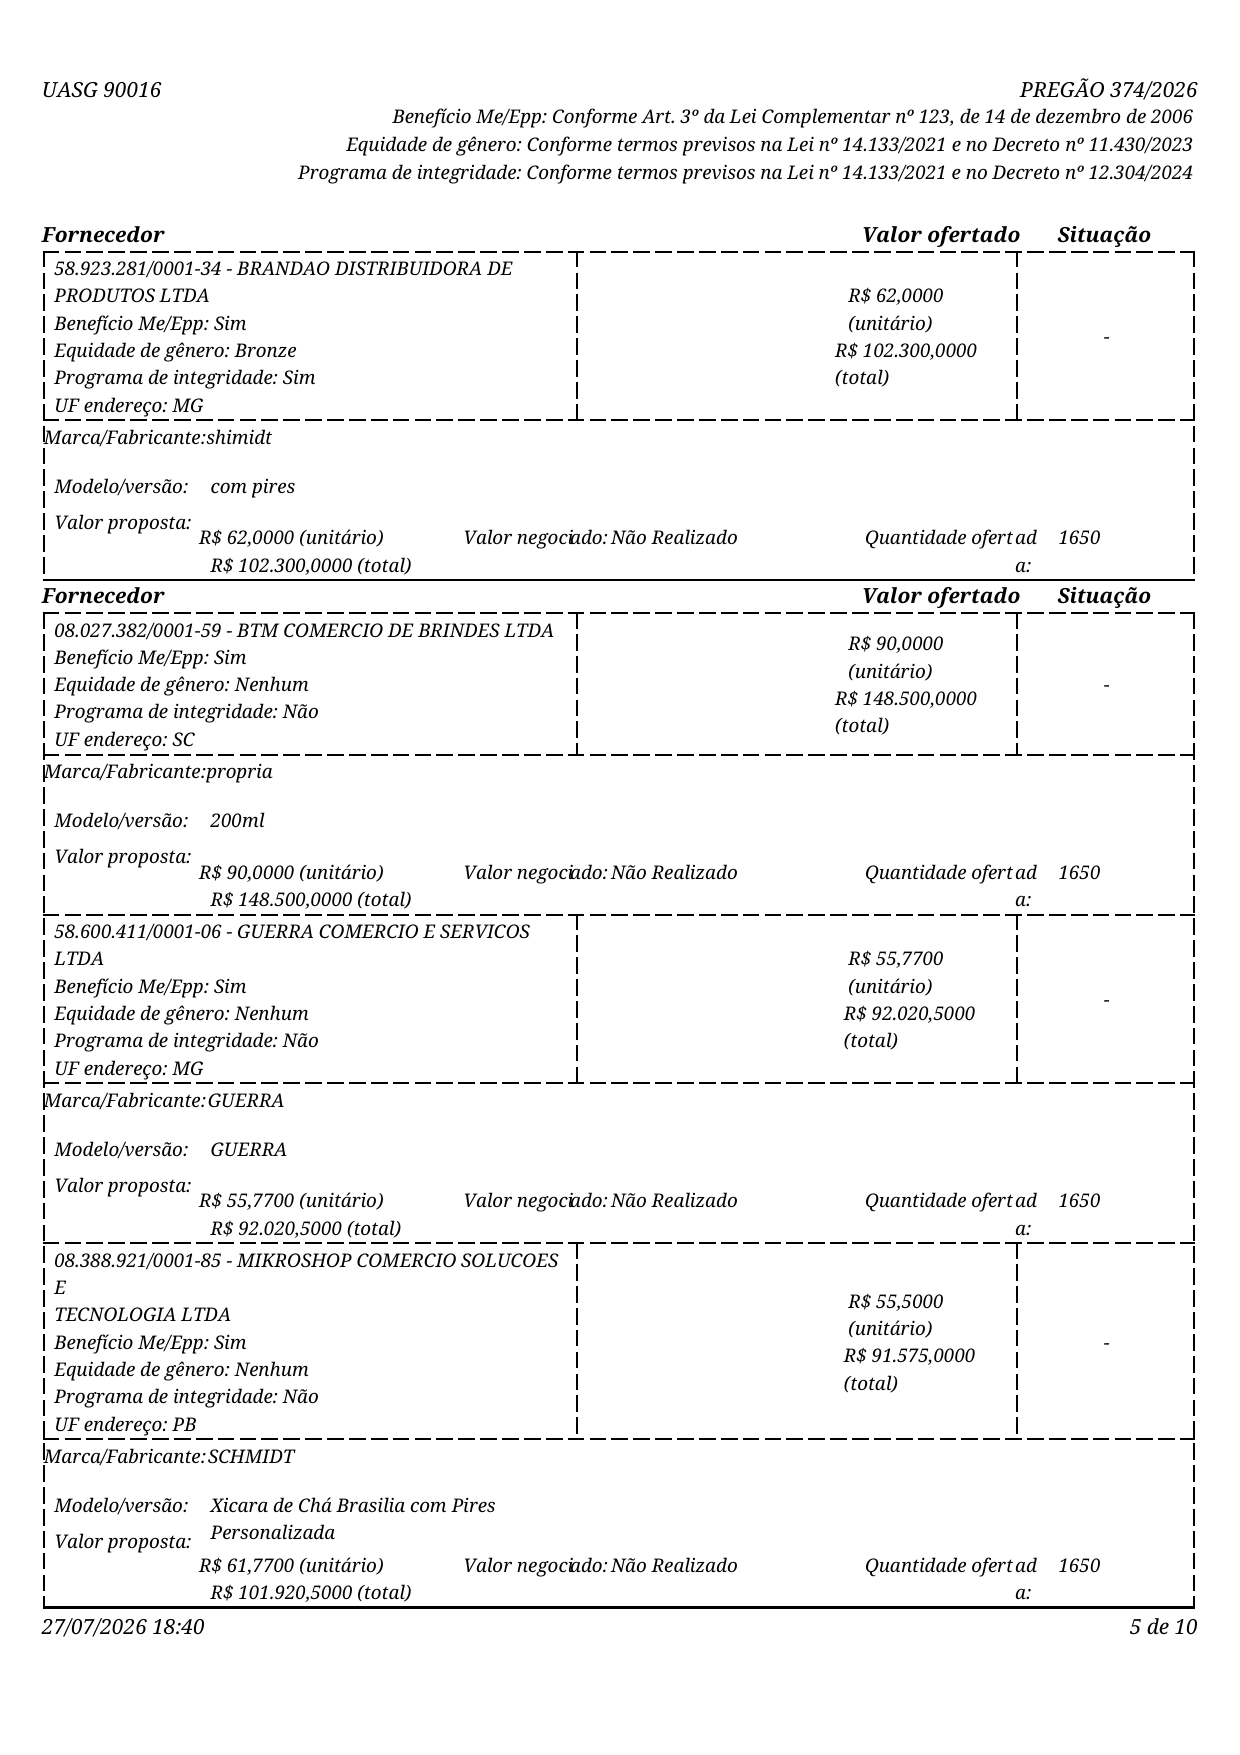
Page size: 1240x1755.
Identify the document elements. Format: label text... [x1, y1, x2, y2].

table_cell 1650 [1048, 854, 1194, 913]
table_cell ada: [1017, 1547, 1048, 1606]
table_cell R$ 55,7700 (unitário) Valor negoci R$ 92.020,5000 (total) [199, 1183, 577, 1242]
table_cell 08.388.921/0001-85 - MIKROSHOP COMERCIO SOLUCOES E TECNOLOGIA LTDA Benefício Me/Epp: Sim Equidade de gênero: Nenhum Programa de integridade: Não UF endereço: PB [44, 1242, 577, 1438]
table_cell [835, 1082, 1017, 1133]
table_cell 1650 [1048, 520, 1194, 579]
table_cell Xicara de Chá Brasilia com Pires Personalizada [199, 1490, 577, 1547]
table_header [577, 251, 835, 419]
table_cell Modelo/versão: Valor proposta: [44, 1134, 199, 1242]
table_header R$ 90,0000 (unitário) R$ 148.500,0000 (total) [835, 612, 1017, 753]
text Equidade de gênero: Conforme termos previsos na Lei nº 14.133/2021 e no Decreto nº 11.430/2023 [42, 131, 1195, 157]
text Fornecedor Valor ofertado Situação [42, 581, 1200, 610]
table_cell [835, 754, 1017, 805]
table_cell ada: [1017, 854, 1048, 913]
table_cell Marca/Fabricante: propria [44, 754, 577, 805]
table_cell [577, 1082, 835, 1133]
table_cell 1650 [1048, 1183, 1194, 1242]
table_cell [577, 419, 835, 471]
table_cell [835, 1134, 1017, 1183]
table_cell [835, 1490, 1017, 1547]
table_cell Marca/Fabricante: SCHMIDT [44, 1438, 577, 1489]
table_cell R$ 55,5000 (unitário) R$ 91.575,0000 (total) [835, 1242, 1017, 1438]
table_cell R$ 61,7700 (unitário) Valor negoci R$ 101.920,5000 (total) [199, 1547, 577, 1606]
table_cell [1017, 419, 1194, 471]
table_cell [835, 1438, 1017, 1489]
table_cell [1017, 1490, 1194, 1547]
table_cell 200ml [199, 805, 577, 854]
table_cell ado: Não Realizado [577, 854, 835, 913]
table_cell R$ 90,0000 (unitário) Valor negoci R$ 148.500,0000 (total) [199, 854, 577, 913]
table_cell [1017, 754, 1194, 805]
table_cell ado: Não Realizado [577, 1183, 835, 1242]
table_cell [577, 1242, 835, 1438]
table_cell [1017, 805, 1194, 854]
table_cell ada: [1017, 520, 1048, 579]
table_cell Marca/Fabricante: shimidt [44, 419, 577, 471]
table_header - [1017, 612, 1194, 753]
table_cell ada: [1017, 1183, 1048, 1242]
table_cell [1017, 1134, 1194, 1183]
table_cell Marca/Fabricante: GUERRA [44, 1082, 577, 1133]
table_cell Quantidade ofert [835, 1183, 1017, 1242]
text Fornecedor Valor ofertado Situação [42, 220, 1200, 248]
table_cell [577, 1134, 835, 1183]
text Programa de integridade: Conforme termos previsos na Lei nº 14.133/2021 e no Decreto nº 12.304/2024 [42, 159, 1195, 185]
text Benefício Me/Epp: Conforme Art. 3º da Lei Complementar nº 123, de 14 de dezembro de 2006 [42, 103, 1195, 129]
table_cell com pires [199, 471, 577, 520]
table_cell [1017, 1438, 1194, 1489]
table_cell - [1017, 914, 1194, 1082]
table_cell [835, 471, 1017, 520]
table_cell R$ 62,0000 (unitário) Valor negoci R$ 102.300,0000 (total) [199, 520, 577, 579]
table_header [577, 612, 835, 753]
table_cell 1650 [1048, 1547, 1194, 1606]
table_cell [577, 914, 835, 1082]
table_cell Quantidade ofert [835, 520, 1017, 579]
table_cell R$ 55,7700 (unitário) R$ 92.020,5000 (total) [835, 914, 1017, 1082]
table_cell [1017, 471, 1194, 520]
table_header - [1017, 251, 1194, 419]
table_header R$ 62,0000 (unitário) R$ 102.300,0000 (total) [835, 251, 1017, 419]
table_cell 58.600.411/0001-06 - GUERRA COMERCIO E SERVICOS LTDA Benefício Me/Epp: Sim Equidade de gênero: Nenhum Programa de integridade: Não UF endereço: MG [44, 914, 577, 1082]
table_header 08.027.382/0001-59 - BTM COMERCIO DE BRINDES LTDA Benefício Me/Epp: Sim Equidade de gênero: Nenhum Programa de integridade: Não UF endereço: SC [44, 612, 577, 753]
table_cell [577, 805, 835, 854]
table_cell [577, 1490, 835, 1547]
table_cell - [1017, 1242, 1194, 1438]
table_cell [835, 419, 1017, 471]
table_cell Modelo/versão: Valor proposta: [44, 1490, 199, 1606]
table_cell [577, 754, 835, 805]
table_cell ado: Não Realizado [577, 1547, 835, 1606]
table_header 58.923.281/0001-34 - BRANDAO DISTRIBUIDORA DE PRODUTOS LTDA Benefício Me/Epp: Sim Equidade de gênero: Bronze Programa de integridade: Sim UF endereço: MG [44, 251, 577, 419]
table_cell [577, 1438, 835, 1489]
table_cell Modelo/versão: Valor proposta: [44, 805, 199, 913]
table_cell GUERRA [199, 1134, 577, 1183]
table_cell [1017, 1082, 1194, 1133]
table_cell [835, 805, 1017, 854]
table_cell [577, 471, 835, 520]
table_cell Modelo/versão: Valor proposta: [44, 471, 199, 579]
table_cell Quantidade ofert [835, 854, 1017, 913]
table_cell Quantidade ofert [835, 1547, 1017, 1606]
table_cell ado: Não Realizado [577, 520, 835, 579]
